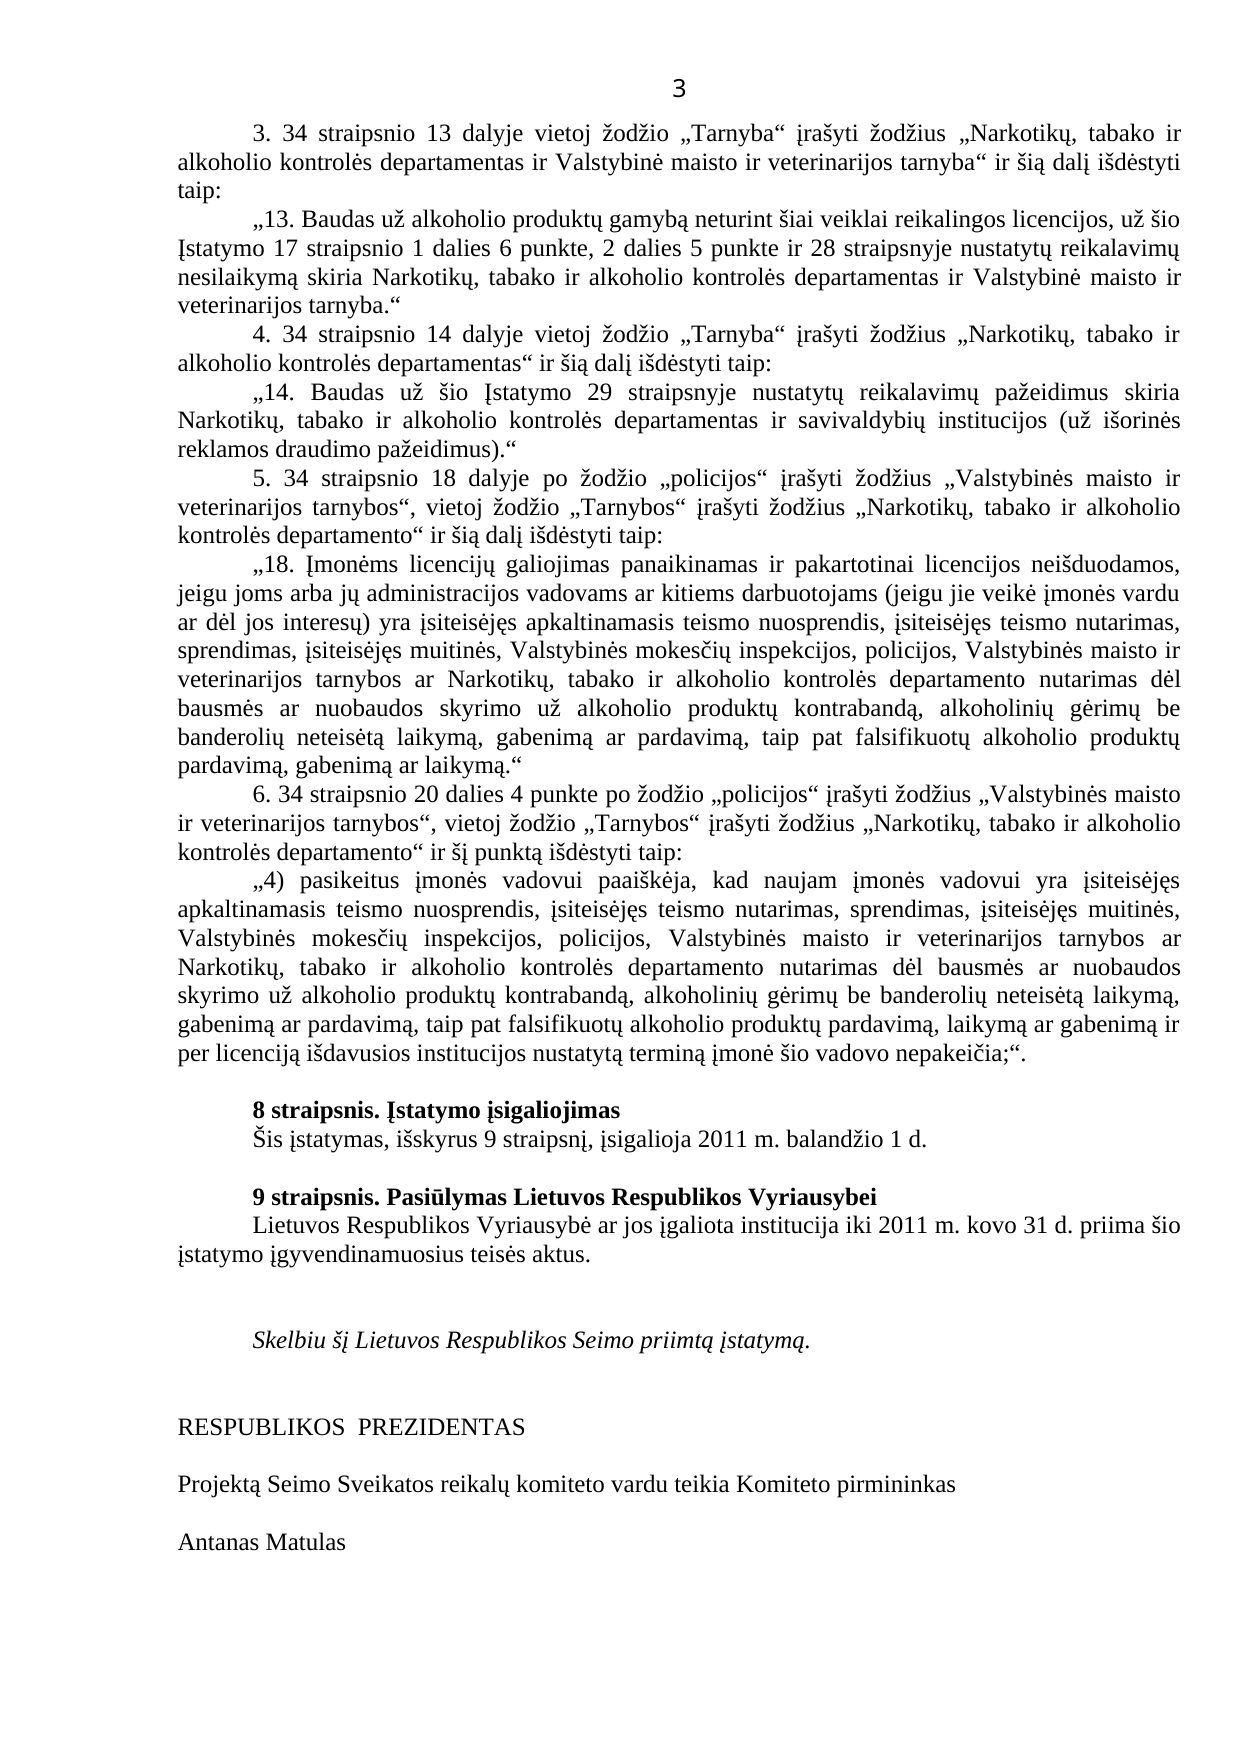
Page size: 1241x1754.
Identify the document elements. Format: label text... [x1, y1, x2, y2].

text 5. 34 straipsnio 18 dalyje po žodžio „policijos“ įrašyti žodžius „Valstybinės maisto ir veterinarijos tarnybos“, vietoj žodžio „Tarnybos“ įrašyti žodžius „Narkotikų, tabako ir alkoholio kontrolės departamento“ ir šią dalį išdėstyti taip: [177, 463, 1181, 549]
text Projektą Seimo Sveikatos reikalų komiteto vardu teikia Komiteto pirmininkas [177, 1469, 1181, 1498]
text „18. Įmonėms licencijų galiojimas panaikinamas ir pakartotinai licencijos neišduodamos, jeigu joms arba jų administracijos vadovams ar kitiems darbuotojams (jeigu jie veikė įmonės vardu ar dėl jos interesų) yra įsiteisėjęs apkaltinamasis teismo nuosprendis, įsiteisėjęs teismo nutarimas, sprendimas, įsiteisėjęs muitinės, Valstybinės mokesčių inspekcijos, policijos, Valstybinės maisto ir veterinarijos tarnybos ar Narkotikų, tabako ir alkoholio kontrolės departamento nutarimas dėl bausmės ar nuobaudos skyrimo už alkoholio produktų kontrabandą, alkoholinių gėrimų be banderolių neteisėtą laikymą, gabenimą ar pardavimą, taip pat falsifikuotų alkoholio produktų pardavimą, gabenimą ar laikymą.“ [177, 549, 1181, 779]
text 6. 34 straipsnio 20 dalies 4 punkte po žodžio „policijos“ įrašyti žodžius „Valstybinės maisto ir veterinarijos tarnybos“, vietoj žodžio „Tarnybos“ įrašyti žodžius „Narkotikų, tabako ir alkoholio kontrolės departamento“ ir šį punktą išdėstyti taip: [177, 779, 1181, 866]
text 3. 34 straipsnio 13 dalyje vietoj žodžio „Tarnyba“ įrašyti žodžius „Narkotikų, tabako ir alkoholio kontrolės departamentas ir Valstybinė maisto ir veterinarijos tarnyba“ ir šią dalį išdėstyti taip: [177, 118, 1181, 204]
text 4. 34 straipsnio 14 dalyje vietoj žodžio „Tarnyba“ įrašyti žodžius „Narkotikų, tabako ir alkoholio kontrolės departamentas“ ir šią dalį išdėstyti taip: [177, 319, 1181, 377]
text 8 straipsnis. Įstatymo įsigaliojimas [177, 1096, 1181, 1124]
text Skelbiu šį Lietuvos Respublikos Seimo priimtą įstatymą. [177, 1326, 1181, 1354]
text Antanas Matulas [177, 1527, 1181, 1556]
text „13. Baudas už alkoholio produktų gamybą neturint šiai veiklai reikalingos licencijos, už šio Įstatymo 17 straipsnio 1 dalies 6 punkte, 2 dalies 5 punkte ir 28 straipsnyje nustatytų reikalavimų nesilaikymą skiria Narkotikų, tabako ir alkoholio kontrolės departamentas ir Valstybinė maisto ir veterinarijos tarnyba.“ [177, 204, 1181, 319]
text „14. Baudas už šio Įstatymo 29 straipsnyje nustatytų reikalavimų pažeidimus skiria Narkotikų, tabako ir alkoholio kontrolės departamentas ir savivaldybių institucijos (už išorinės reklamos draudimo pažeidimus).“ [177, 377, 1181, 463]
text „4) pasikeitus įmonės vadovui paaiškėja, kad naujam įmonės vadovui yra įsiteisėjęs apkaltinamasis teismo nuosprendis, įsiteisėjęs teismo nutarimas, sprendimas, įsiteisėjęs muitinės, Valstybinės mokesčių inspekcijos, policijos, Valstybinės maisto ir veterinarijos tarnybos ar Narkotikų, tabako ir alkoholio kontrolės departamento nutarimas dėl bausmės ar nuobaudos skyrimo už alkoholio produktų kontrabandą, alkoholinių gėrimų be banderolių neteisėtą laikymą, gabenimą ar pardavimą, taip pat falsifikuotų alkoholio produktų pardavimą, laikymą ar gabenimą ir per licenciją išdavusios institucijos nustatytą terminą įmonė šio vadovo nepakeičia;“. [177, 866, 1181, 1067]
text RESPUBLIKOS PREZIDENTAS [177, 1412, 1181, 1441]
text Lietuvos Respublikos Vyriausybė ar jos įgaliota institucija iki 2011 m. kovo 31 d. priima šio įstatymo įgyvendinamuosius teisės aktus. [177, 1211, 1181, 1268]
text 9 straipsnis. Pasiūlymas Lietuvos Respublikos Vyriausybei [177, 1182, 1181, 1211]
text Šis įstatymas, išskyrus 9 straipsnį, įsigalioja 2011 m. balandžio 1 d. [177, 1124, 1181, 1153]
